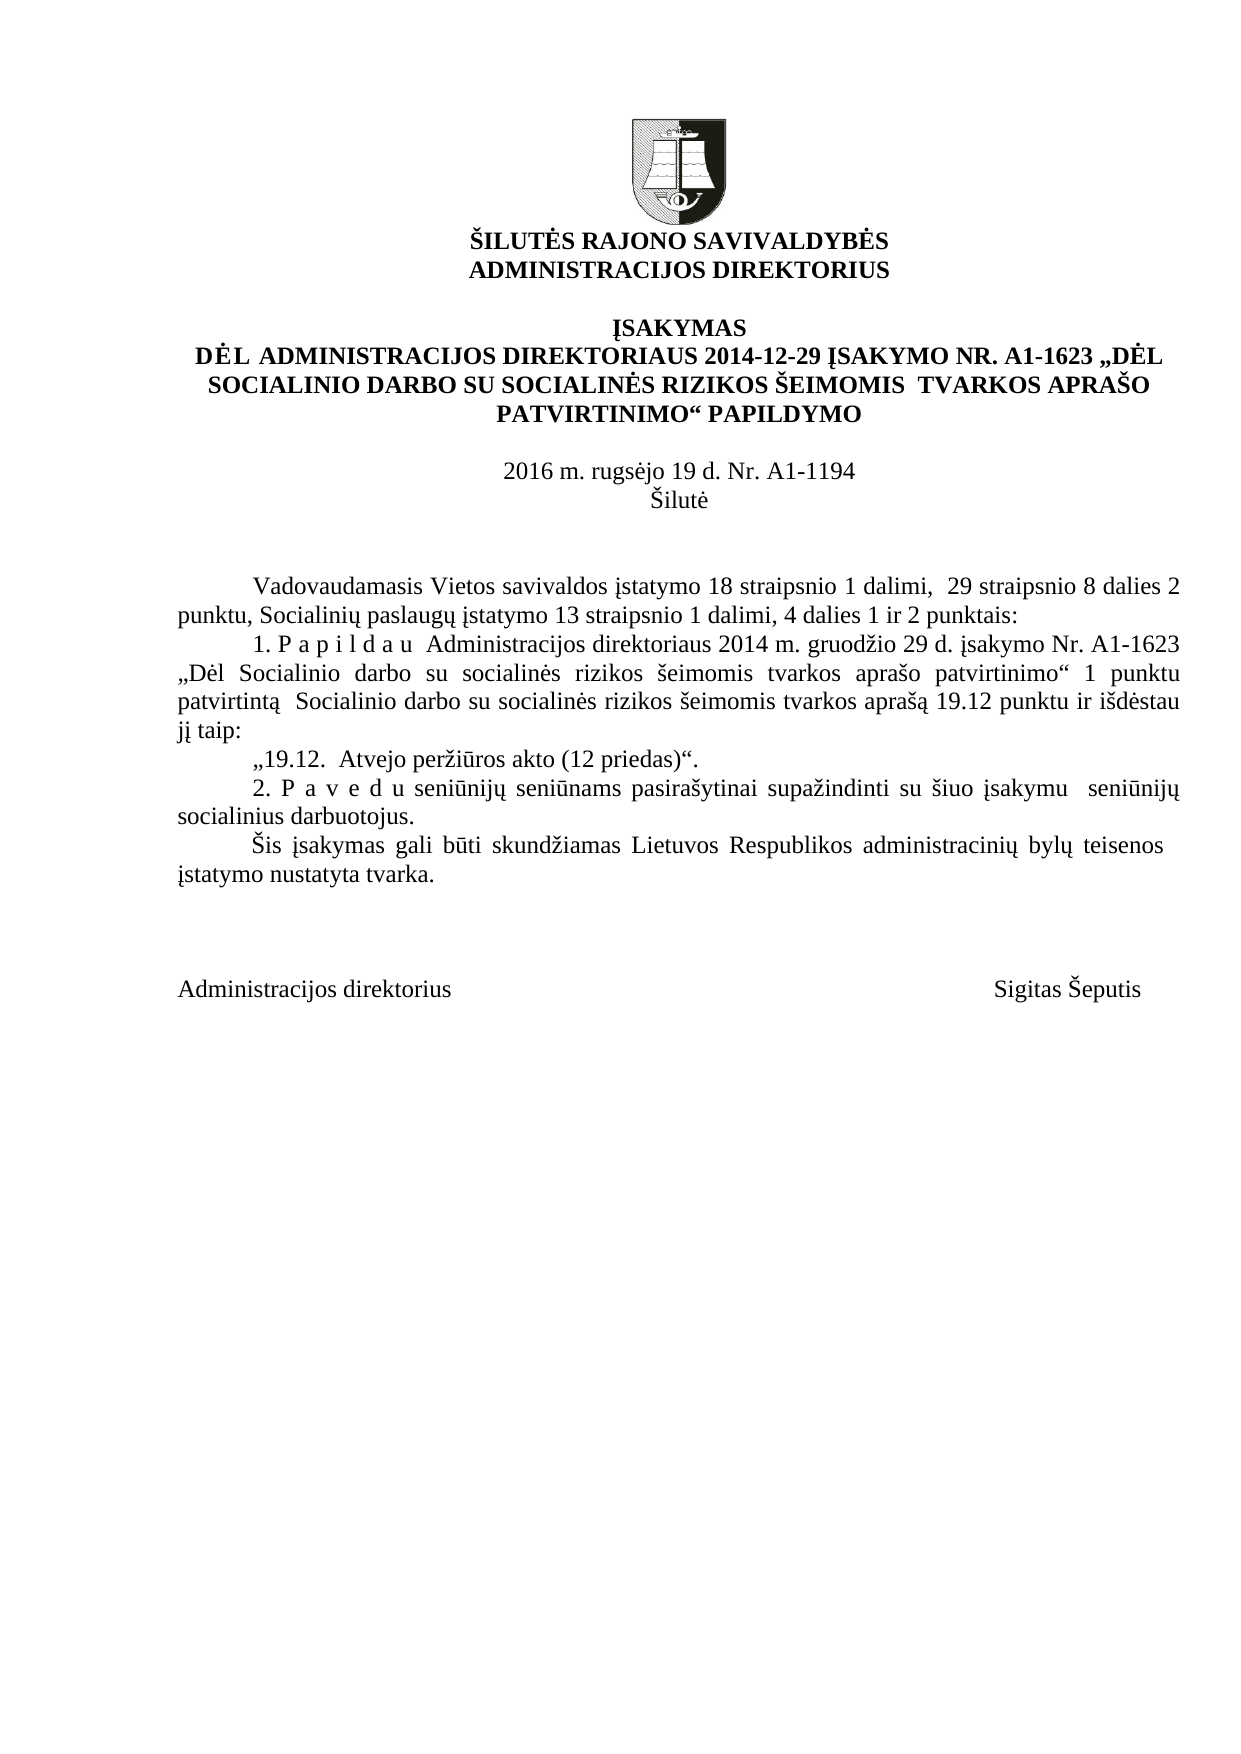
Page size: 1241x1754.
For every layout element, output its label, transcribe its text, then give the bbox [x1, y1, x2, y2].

text „19.12. Atvejo peržiūros akto (12 priedas)“. [177, 744, 1181, 773]
text ADMINISTRACIJOS DIREKTORIUS [177, 255, 1181, 284]
text Administracijos direktorius Sigitas Šeputis [177, 974, 1181, 1003]
text 1. P a p i l d a u Administracijos direktoriaus 2014 m. gruodžio 29 d. įsakymo Nr. A1-1623 „Dėl Socialinio darbo su socialinės rizikos šeimomis tvarkos aprašo patvirtinimo“ 1 punktu patvirtintą Socialinio darbo su socialinės rizikos šeimomis tvarkos aprašą 19.12 punktu ir išdėstau jį taip: [177, 629, 1181, 744]
text DĖL ADMINISTRACIJOS DIREKTORIAUS 2014-12-29 ĮSAKYMO NR. A1-1623 „DĖL SOCIALINIO darbo su socialinės rizikos šeimomis tVARKOS APRAŠO PATVIRTINIMO“ PAPILDYMO [177, 341, 1181, 428]
text Šilutė [177, 485, 1181, 514]
text Vadovaudamasis Vietos savivaldos įstatymo 18 straipsnio 1 dalimi, 29 straipsnio 8 dalies 2 punktu, Socialinių paslaugų įstatymo 13 straipsnio 1 dalimi, 4 dalies 1 ir 2 punktais: [177, 571, 1181, 629]
text ŠILUTĖS RAJONO SAVIVALDYBĖS [177, 226, 1181, 255]
text 2. P a v e d u seniūnijų seniūnams pasirašytinai supažindinti su šiuo įsakymu seniūnijų socialinius darbuotojus. [177, 773, 1181, 830]
text ĮSAKYMAS [177, 313, 1181, 341]
text Šis įsakymas gali būti skundžiamas Lietuvos Respublikos administracinių bylų teisenos įstatymo nustatyta tvarka. [177, 830, 1165, 888]
text 2016 m. rugsėjo 19 d. Nr. A1-1194 [177, 456, 1181, 485]
